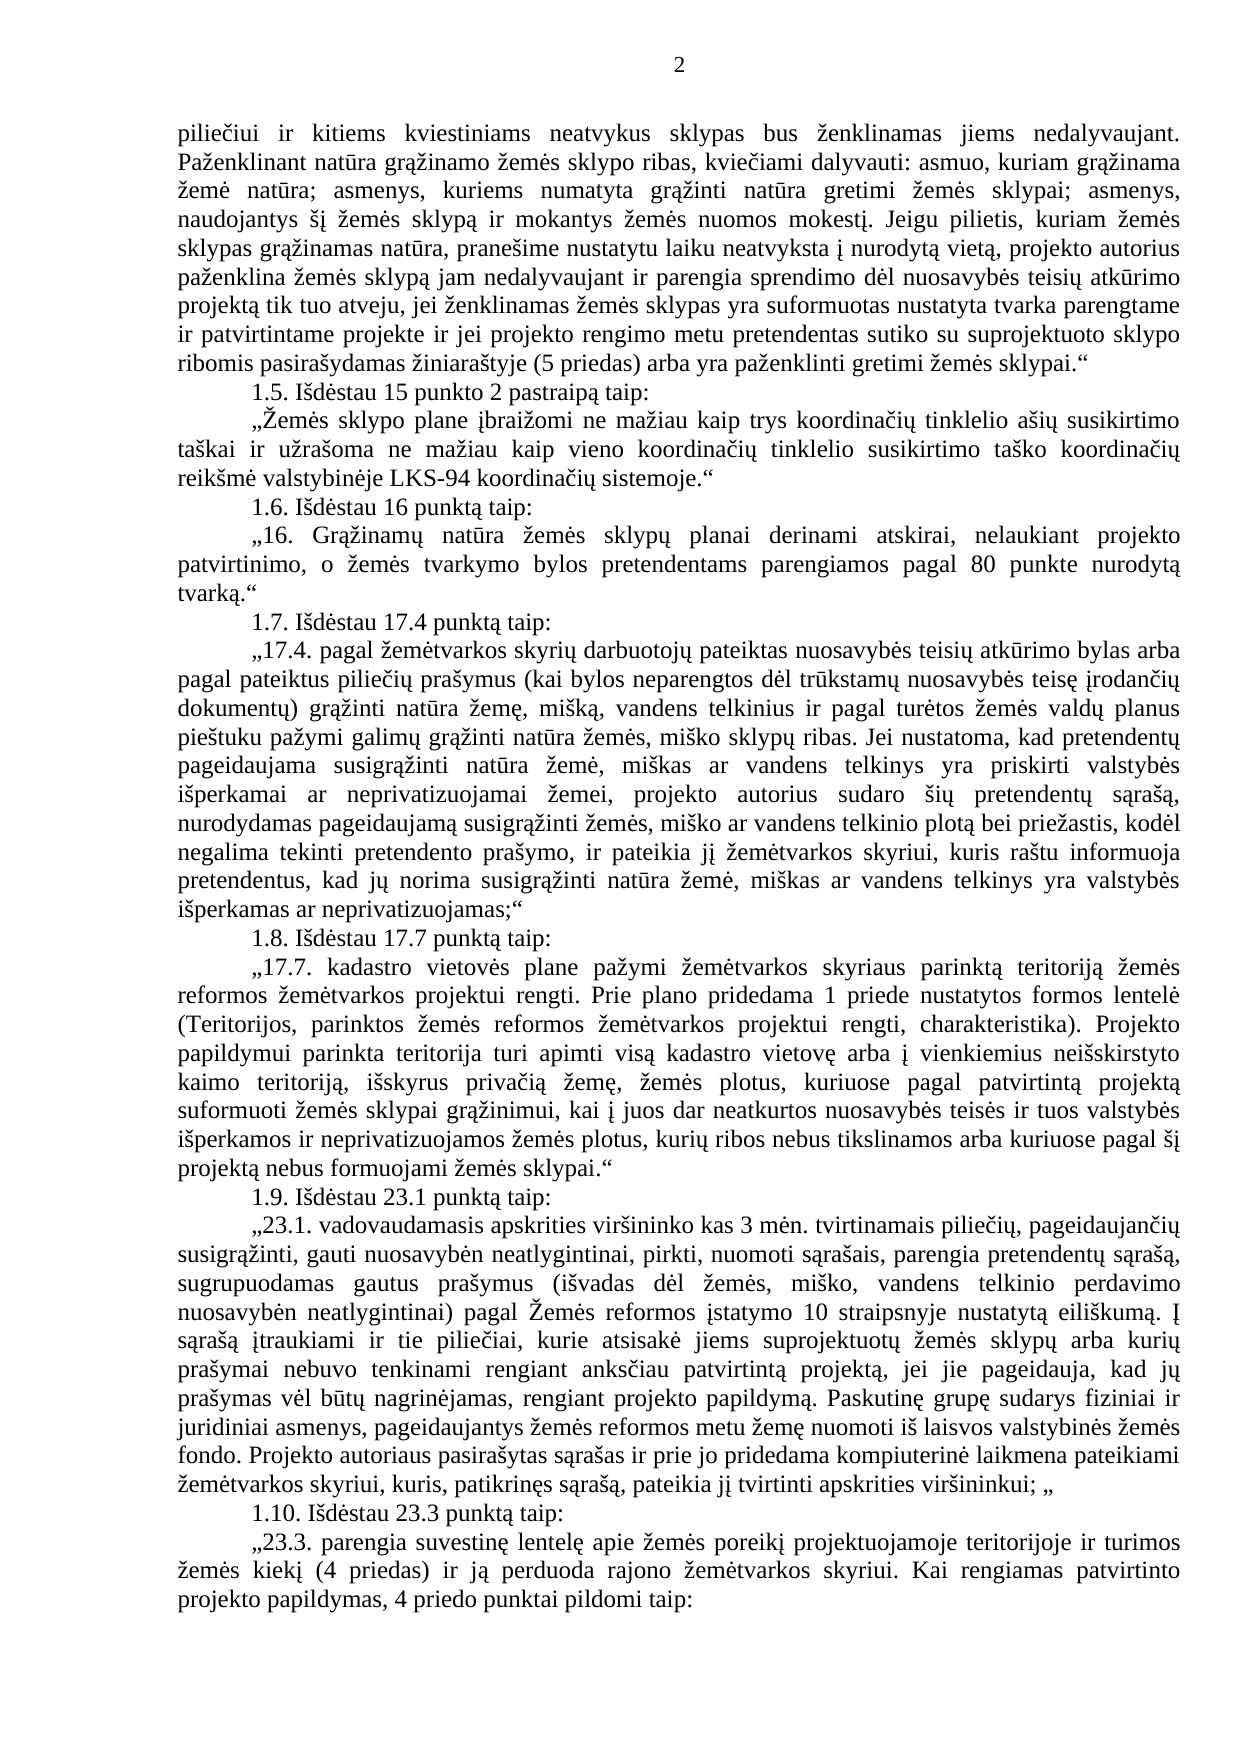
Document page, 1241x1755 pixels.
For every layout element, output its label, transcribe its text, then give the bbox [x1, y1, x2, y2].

text „16. Grąžinamų natūra žemės sklypų planai derinami atskirai, nelaukiant projekto patvirtinimo, o žemės tvarkymo bylos pretendentams parengiamos pagal 80 punkte nurodytą tvarką.“ [177, 521, 1181, 607]
text „23.1. vadovaudamasis apskrities viršininko kas 3 mėn. tvirtinamais piliečių, pageidaujančių susigrąžinti, gauti nuosavybėn neatlygintinai, pirkti, nuomoti sąrašais, parengia pretendentų sąrašą, sugrupuodamas gautus prašymus (išvadas dėl žemės, miško, vandens telkinio perdavimo nuosavybėn neatlygintinai) pagal Žemės reformos įstatymo 10 straipsnyje nustatytą eiliškumą. Į sąrašą įtraukiami ir tie piliečiai, kurie atsisakė jiems suprojektuotų žemės sklypų arba kurių prašymai nebuvo tenkinami rengiant anksčiau patvirtintą projektą, jei jie pageidauja, kad jų prašymas vėl būtų nagrinėjamas, rengiant projekto papildymą. Paskutinę grupę sudarys fiziniai ir juridiniai asmenys, pageidaujantys žemės reformos metu žemę nuomoti iš laisvos valstybinės žemės fondo. Projekto autoriaus pasirašytas sąrašas ir prie jo pridedama kompiuterinė laikmena pateikiami žemėtvarkos skyriui, kuris, patikrinęs sąrašą, pateikia jį tvirtinti apskrities viršininkui; „ [177, 1211, 1181, 1498]
text „17.4. pagal žemėtvarkos skyrių darbuotojų pateiktas nuosavybės teisių atkūrimo bylas arba pagal pateiktus piliečių prašymus (kai bylos neparengtos dėl trūkstamų nuosavybės teisę įrodančių dokumentų) grąžinti natūra žemę, mišką, vandens telkinius ir pagal turėtos žemės valdų planus pieštuku pažymi galimų grąžinti natūra žemės, miško sklypų ribas. Jei nustatoma, kad pretendentų pageidaujama susigrąžinti natūra žemė, miškas ar vandens telkinys yra priskirti valstybės išperkamai ar neprivatizuojamai žemei, projekto autorius sudaro šių pretendentų sąrašą, nurodydamas pageidaujamą susigrąžinti žemės, miško ar vandens telkinio plotą bei priežastis, kodėl negalima tekinti pretendento prašymo, ir pateikia jį žemėtvarkos skyriui, kuris raštu informuoja pretendentus, kad jų norima susigrąžinti natūra žemė, miškas ar vandens telkinys yra valstybės išperkamas ar neprivatizuojamas;“ [177, 636, 1181, 923]
text 1.5. Išdėstau 15 punkto 2 pastraipą taip: [177, 377, 1181, 406]
text 1.7. Išdėstau 17.4 punktą taip: [177, 607, 1181, 636]
text „23.3. parengia suvestinę lentelę apie žemės poreikį projektuojamoje teritorijoje ir turimos žemės kiekį (4 priedas) ir ją perduoda rajono žemėtvarkos skyriui. Kai rengiamas patvirtinto projekto papildymas, 4 priedo punktai pildomi taip: [177, 1527, 1181, 1613]
text 1.10. Išdėstau 23.3 punktą taip: [177, 1498, 1181, 1527]
text piliečiui ir kitiems kviestiniams neatvykus sklypas bus ženklinamas jiems nedalyvaujant. Paženklinant natūra grąžinamo žemės sklypo ribas, kviečiami dalyvauti: asmuo, kuriam grąžinama žemė natūra; asmenys, kuriems numatyta grąžinti natūra gretimi žemės sklypai; asmenys, naudojantys šį žemės sklypą ir mokantys žemės nuomos mokestį. Jeigu pilietis, kuriam žemės sklypas grąžinamas natūra, pranešime nustatytu laiku neatvyksta į nurodytą vietą, projekto autorius paženklina žemės sklypą jam nedalyvaujant ir parengia sprendimo dėl nuosavybės teisių atkūrimo projektą tik tuo atveju, jei ženklinamas žemės sklypas yra suformuotas nustatyta tvarka parengtame ir patvirtintame projekte ir jei projekto rengimo metu pretendentas sutiko su suprojektuoto sklypo ribomis pasirašydamas žiniaraštyje (5 priedas) arba yra paženklinti gretimi žemės sklypai.“ [177, 118, 1181, 377]
text 1.9. Išdėstau 23.1 punktą taip: [177, 1182, 1181, 1211]
text 1.6. Išdėstau 16 punktą taip: [177, 492, 1181, 521]
text „17.7. kadastro vietovės plane pažymi žemėtvarkos skyriaus parinktą teritoriją žemės reformos žemėtvarkos projektui rengti. Prie plano pridedama 1 priede nustatytos formos lentelė (Teritorijos, parinktos žemės reformos žemėtvarkos projektui rengti, charakteristika). Projekto papildymui parinkta teritorija turi apimti visą kadastro vietovę arba į vienkiemius neišskirstyto kaimo teritoriją, išskyrus privačią žemę, žemės plotus, kuriuose pagal patvirtintą projektą suformuoti žemės sklypai grąžinimui, kai į juos dar neatkurtos nuosavybės teisės ir tuos valstybės išperkamos ir neprivatizuojamos žemės plotus, kurių ribos nebus tikslinamos arba kuriuose pagal šį projektą nebus formuojami žemės sklypai.“ [177, 952, 1181, 1182]
text 1.8. Išdėstau 17.7 punktą taip: [177, 923, 1181, 952]
text „Žemės sklypo plane įbraižomi ne mažiau kaip trys koordinačių tinklelio ašių susikirtimo taškai ir užrašoma ne mažiau kaip vieno koordinačių tinklelio susikirtimo taško koordinačių reikšmė valstybinėje LKS-94 koordinačių sistemoje.“ [177, 406, 1181, 492]
